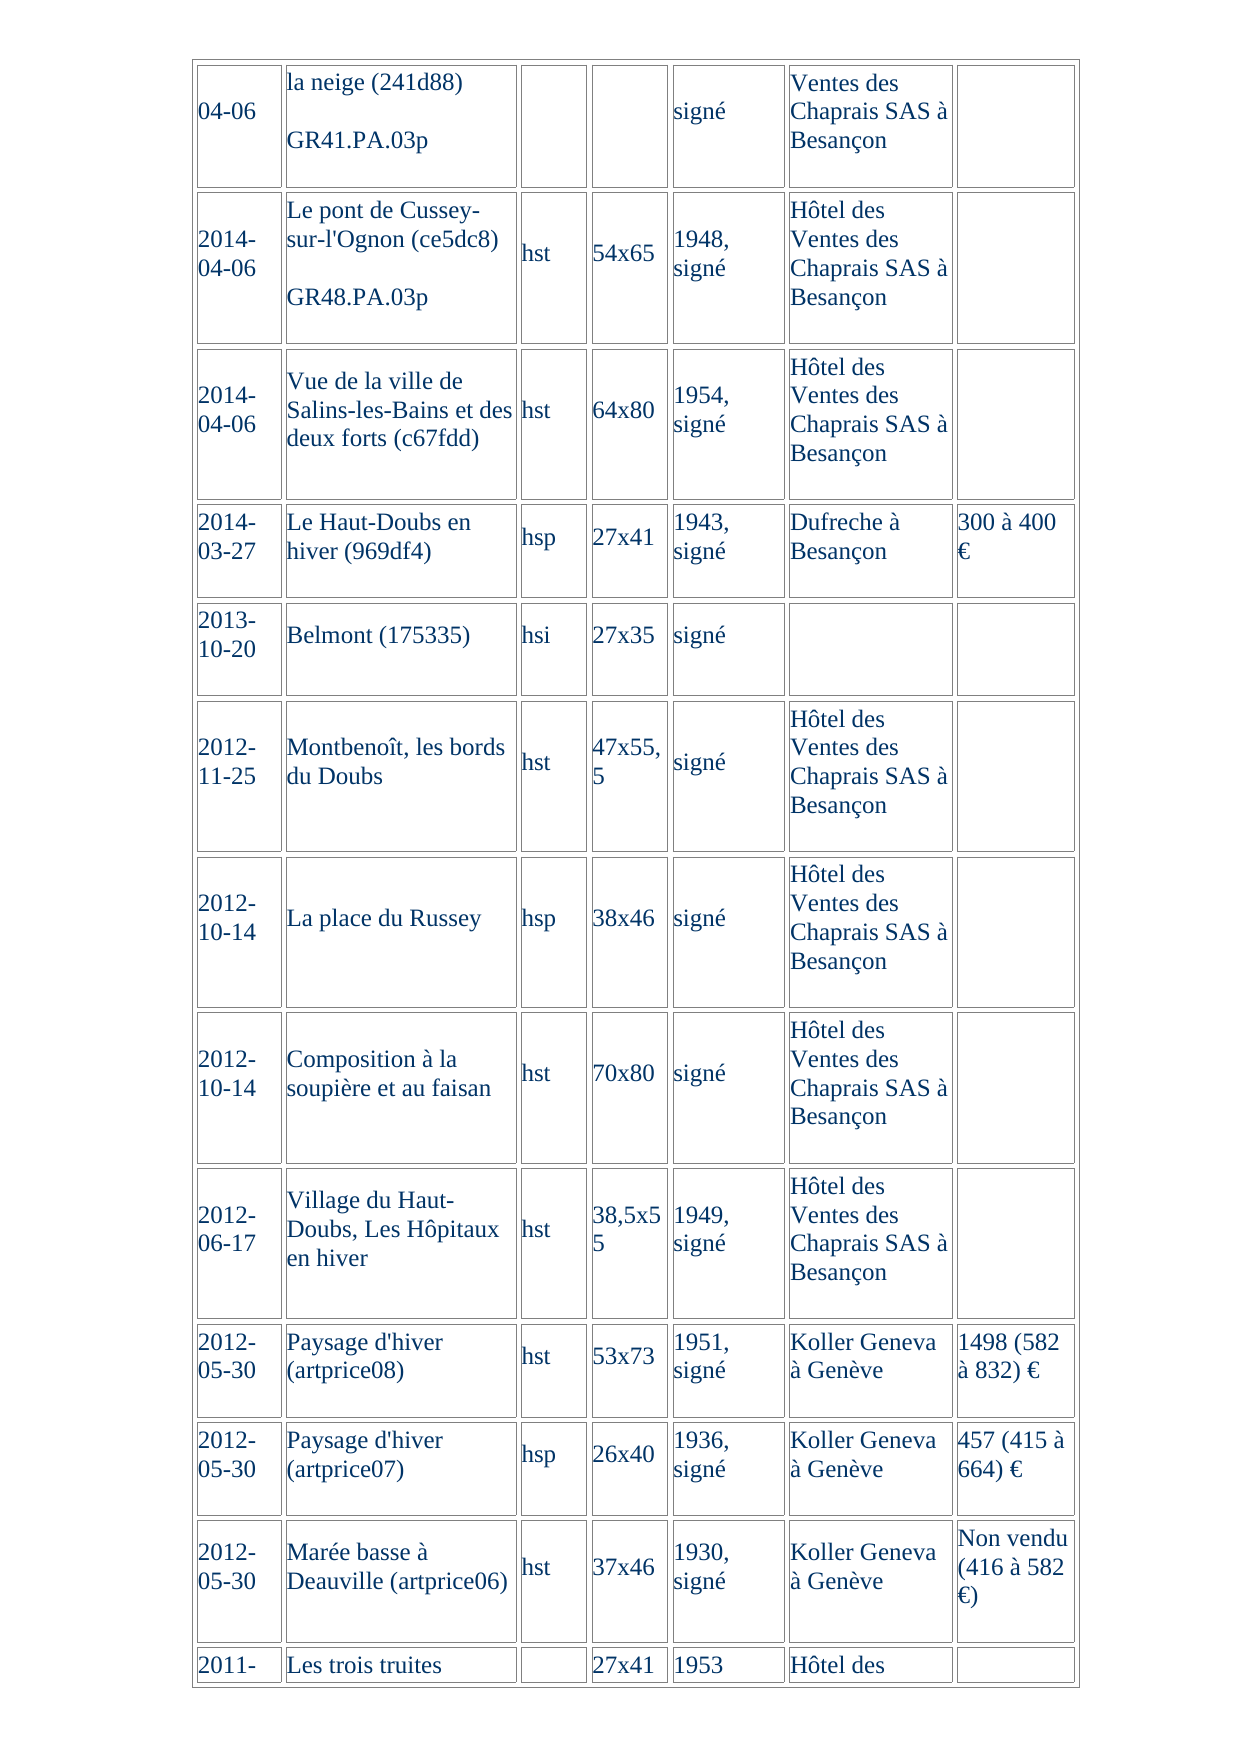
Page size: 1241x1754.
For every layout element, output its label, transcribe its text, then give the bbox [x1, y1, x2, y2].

table_cell Hôtel des [787, 1642, 954, 1682]
table_cell [955, 1007, 1076, 1163]
table_cell hst [519, 1007, 589, 1163]
table_cell hsp [519, 851, 589, 1007]
table_cell Paysage d'hiver (artprice07) [284, 1417, 518, 1515]
table_cell 2012-05-30 [195, 1515, 283, 1642]
table_cell 2012-05-30 [195, 1417, 283, 1515]
table_cell signé [670, 597, 787, 695]
table_cell [958, 1013, 1074, 1163]
table_cell 1951, signé [670, 1318, 787, 1417]
table_cell [955, 343, 1076, 499]
table_cell [955, 695, 1076, 851]
table_cell [958, 1169, 1074, 1318]
table_cell 457 (415 à 664) € [955, 1417, 1076, 1515]
table_cell Le Haut-Doubs en hiver (969df4) [284, 499, 518, 597]
table_cell Ventes des Chaprais SAS à Besançon [787, 60, 954, 187]
table_cell 53x73 [589, 1318, 670, 1417]
table_cell 1948, signé [670, 187, 787, 343]
table_cell 70x80 [589, 1007, 670, 1163]
table_cell 1954, signé [670, 343, 787, 499]
table_cell 2014-04-06 [195, 343, 283, 499]
table_cell 300 à 400 € [955, 499, 1076, 597]
table_cell hst [519, 1163, 589, 1318]
table_cell [958, 193, 1074, 343]
table_cell Koller Geneva à Genève [787, 1318, 954, 1417]
table_cell Paysage d'hiver (artprice08) [284, 1318, 518, 1417]
table_cell Marée basse à Deauville (artprice06) [284, 1515, 518, 1642]
table_cell 47x55,5 [589, 695, 670, 851]
table_cell Koller Geneva à Genève [787, 1515, 954, 1642]
table_cell Le pont de Cussey-sur-l'Ognon (ce5dc8) GR48.PA.03p [284, 187, 518, 343]
table_cell hst [519, 1318, 589, 1417]
table_cell 2012-11-25 [195, 695, 283, 851]
table_cell 1943, signé [670, 499, 787, 597]
table_cell hsp [519, 1417, 589, 1515]
table_cell signé [670, 1007, 787, 1163]
table_cell 1498 (582 à 832) € [955, 1318, 1076, 1417]
table_cell [790, 604, 952, 695]
table_cell 37x46 [589, 1515, 670, 1642]
table_cell [955, 60, 1076, 187]
table_cell Hôtel des Ventes des Chaprais SAS à Besançon [787, 1163, 954, 1318]
table_cell [955, 597, 1076, 695]
table_cell hst [519, 695, 589, 851]
table_cell hst [519, 1515, 589, 1642]
table_cell 54x65 [589, 187, 670, 343]
table_cell Koller Geneva à Genève [787, 1417, 954, 1515]
table_cell [589, 60, 670, 187]
table_cell [955, 1163, 1076, 1318]
table_cell la neige (241d88) GR41.PA.03p [284, 60, 518, 187]
table_cell signé [670, 695, 787, 851]
table_cell signé [670, 60, 787, 187]
table_cell 2012-10-14 [195, 851, 283, 1007]
table_cell 2013-10-20 [195, 597, 283, 695]
table_cell [958, 604, 1074, 695]
table_cell Montbenoît, les bords du Doubs [284, 695, 518, 851]
table_cell 1930, signé [670, 1515, 787, 1642]
table_cell hst [519, 343, 589, 499]
table_cell Hôtel des Ventes des Chaprais SAS à Besançon [787, 1007, 954, 1163]
table_cell Hôtel des Ventes des Chaprais SAS à Besançon [787, 187, 954, 343]
table_cell [958, 66, 1074, 187]
table_cell 38,5x55 [589, 1163, 670, 1318]
table_cell 27x41 [589, 1642, 670, 1682]
table_cell 2014-04-06 [195, 187, 283, 343]
table_cell 1953 [670, 1642, 787, 1682]
table_cell Vue de la ville de Salins-les-Bains et des deux forts (c67fdd) [284, 343, 518, 499]
table_cell [958, 702, 1074, 851]
table_cell [955, 187, 1076, 343]
table_cell Hôtel des Ventes des Chaprais SAS à Besançon [787, 695, 954, 851]
table_cell Dufreche à Besançon [787, 499, 954, 597]
table_cell [519, 1642, 589, 1682]
table_cell [958, 858, 1074, 1007]
table_cell signé [670, 851, 787, 1007]
table_cell 2014-03-27 [195, 499, 283, 597]
table_cell 27x41 [589, 499, 670, 597]
table_cell 27x35 [589, 597, 670, 695]
table_cell Hôtel des Ventes des Chaprais SAS à Besançon [787, 851, 954, 1007]
table_cell [787, 597, 954, 695]
table_cell hsp [519, 499, 589, 597]
table_cell 1949, signé [670, 1163, 787, 1318]
table_cell 2011- [195, 1642, 283, 1682]
table_cell [958, 1648, 1074, 1682]
table_cell 2012-10-14 [195, 1007, 283, 1163]
table_cell 1936, signé [670, 1417, 787, 1515]
table_cell hst [519, 187, 589, 343]
table_cell hsi [519, 597, 589, 695]
table_cell Belmont (175335) [284, 597, 518, 695]
table_cell [519, 60, 589, 187]
table_cell [955, 851, 1076, 1007]
table_cell 04-06 [195, 60, 283, 187]
table_cell La place du Russey [284, 851, 518, 1007]
table_cell Composition à la soupière et au faisan [284, 1007, 518, 1163]
table_cell [522, 1648, 586, 1682]
table_cell 2012-05-30 [195, 1318, 283, 1417]
table_cell [955, 1642, 1076, 1682]
table_cell Hôtel des Ventes des Chaprais SAS à Besançon [787, 343, 954, 499]
table_cell 26x40 [589, 1417, 670, 1515]
table_cell 64x80 [589, 343, 670, 499]
table_cell [958, 350, 1074, 499]
table_cell 2012-06-17 [195, 1163, 283, 1318]
table_cell 38x46 [589, 851, 670, 1007]
table_cell Les trois truites [284, 1642, 518, 1682]
table_cell Non vendu (416 à 582 €) [955, 1515, 1076, 1642]
table_cell Village du Haut-Doubs, Les Hôpitaux en hiver [284, 1163, 518, 1318]
